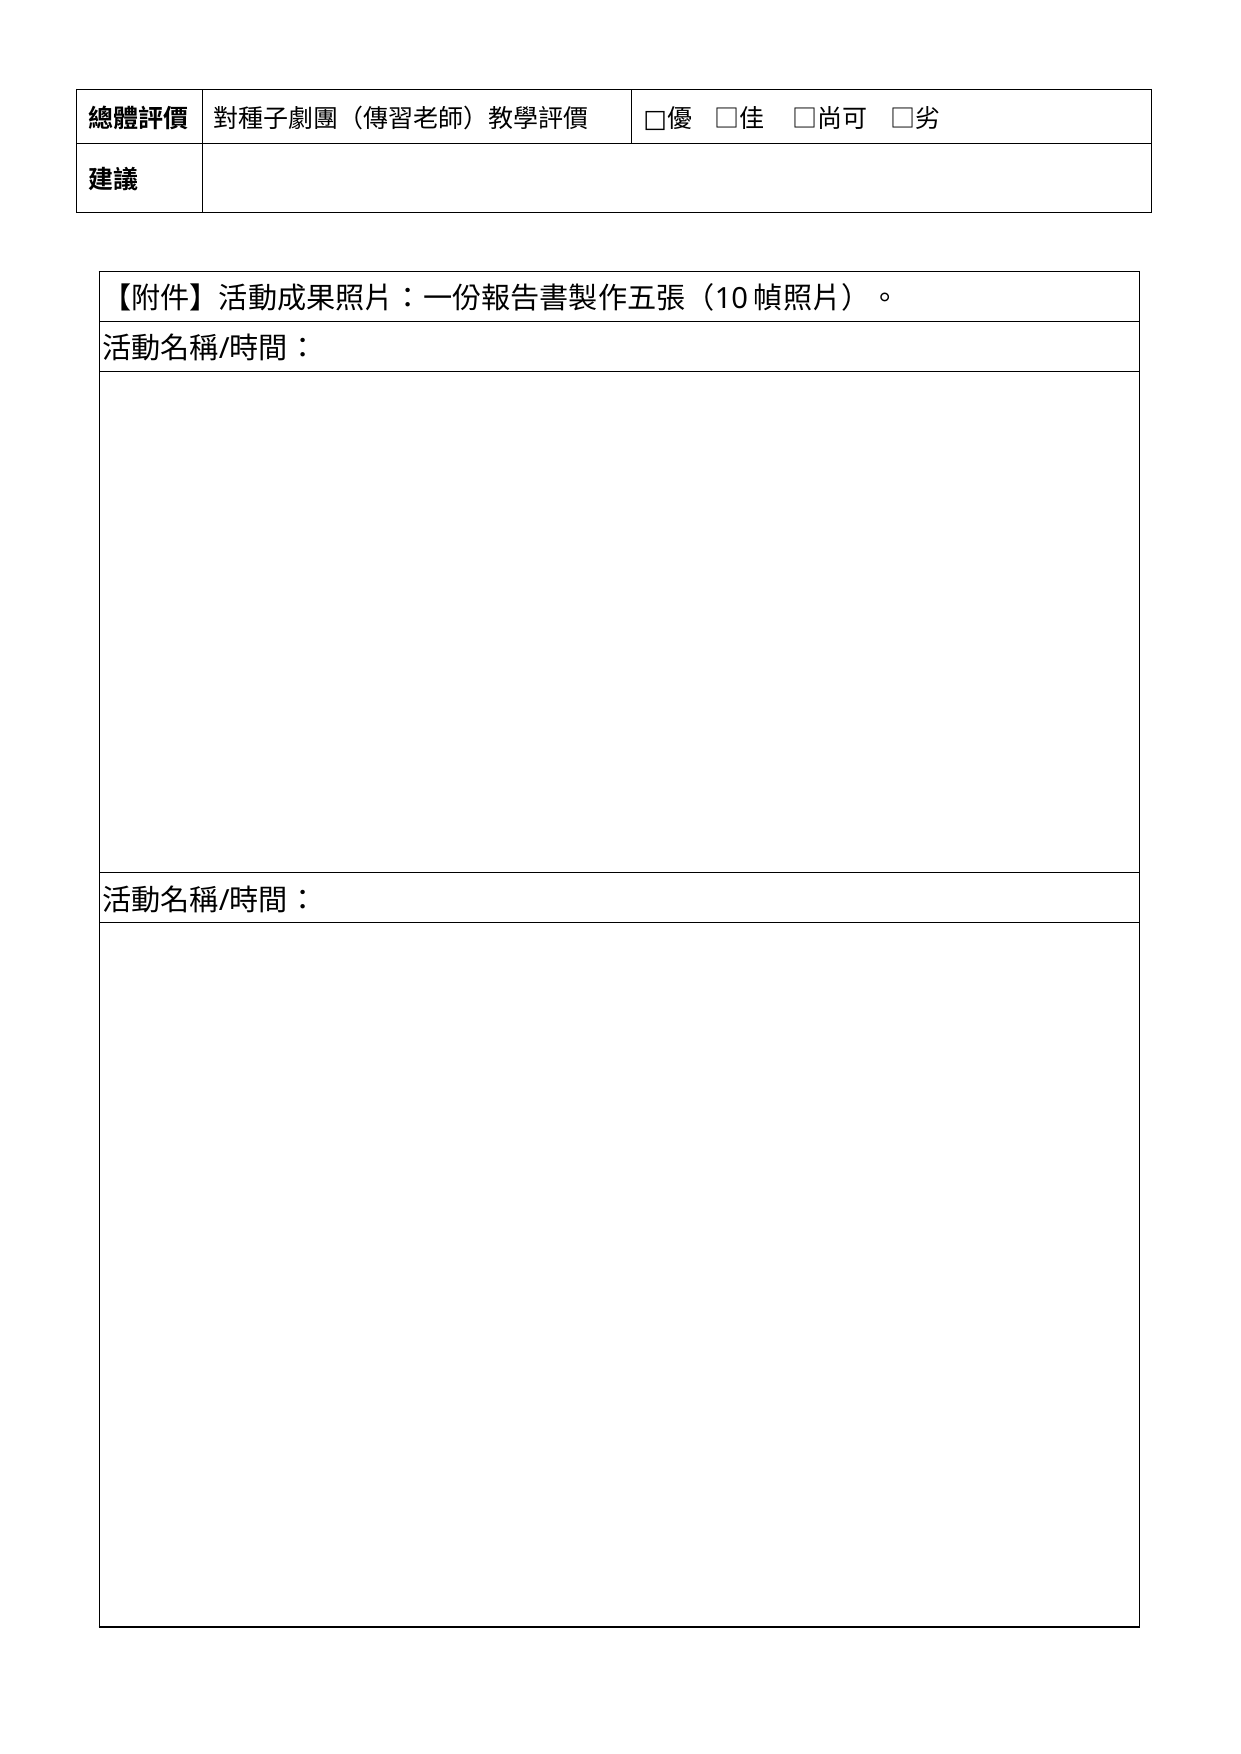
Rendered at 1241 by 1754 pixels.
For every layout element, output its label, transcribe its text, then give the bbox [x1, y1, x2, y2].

table_cell [100, 923, 1139, 1626]
table_header 【附件】活動成果照片：一份報告書製作五張（10幀照片）。 [100, 272, 1139, 321]
table_cell 建議 [77, 144, 202, 212]
table_cell 活動名稱/時間： [100, 322, 1139, 371]
table_cell 活動名稱/時間： [100, 873, 1139, 922]
table_cell 對種子劇團（傳習老師）教學評價 [203, 90, 631, 143]
table_cell [100, 372, 1139, 872]
table_cell [203, 144, 1151, 212]
table_cell 總體評價 [77, 90, 202, 143]
table_cell □優 □佳 □尚可 □劣 [632, 90, 1151, 143]
